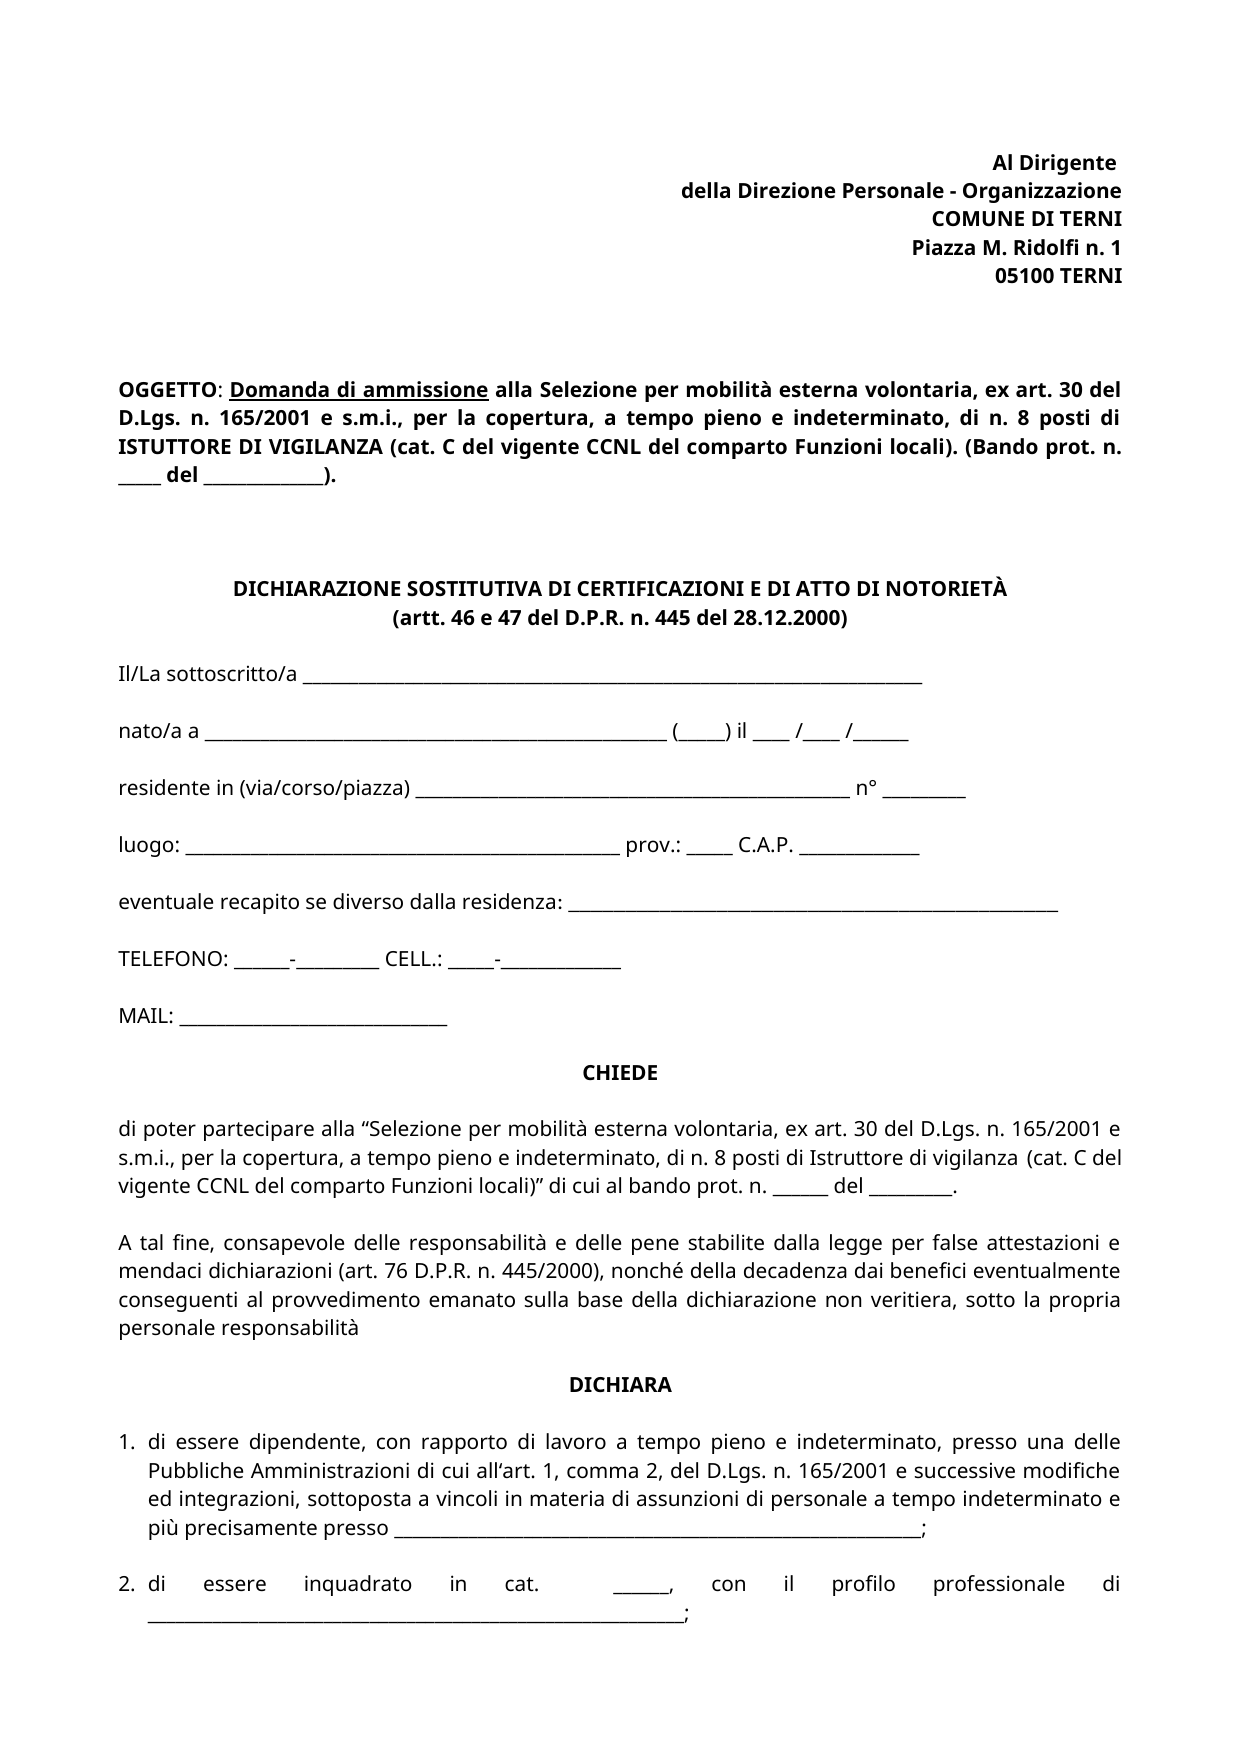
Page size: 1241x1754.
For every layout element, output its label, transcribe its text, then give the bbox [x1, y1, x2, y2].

text TELEFONO: ______-_________ CELL.: _____-_____________ [118, 944, 1122, 972]
text CHIEDE [118, 1058, 1122, 1086]
text nato/a a __________________________________________________ (_____) il ____ /____ /______ [118, 716, 1122, 745]
text Al Dirigente [118, 148, 1122, 176]
text Il/La sottoscritto/a ___________________________________________________________________ [118, 659, 1122, 688]
text 05100 TERNI [118, 261, 1122, 290]
list di essere dipendente, con rapporto di lavoro a tempo pieno e indeterminato, presso una delle Pubbliche Amministrazioni di cui all‘art. 1, comma 2, del D.Lgs. n. 165/2001 e successive modifiche ed integrazioni, sottoposta a vincoli in materia di assunzioni di personale a tempo indeterminato e più precisamente presso _________________________________________________________; [118, 1427, 1122, 1541]
text COMUNE DI TERNI [118, 204, 1122, 233]
text residente in (via/corso/piazza) _______________________________________________ n° _________ [118, 773, 1122, 802]
text MAIL: _____________________________ [118, 1001, 1122, 1029]
text luogo: _______________________________________________ prov.: _____ C.A.P. _____________ [118, 830, 1122, 858]
text A tal fine, consapevole delle responsabilità e delle pene stabilite dalla legge per false attestazioni e mendaci dichiarazioni (art. 76 D.P.R. n. 445/2000), nonché della decadenza dai benefici eventualmente conseguenti al provvedimento emanato sulla base della dichiarazione non veritiera, sotto la propria personale responsabilità [118, 1228, 1122, 1342]
text della Direzione Personale - Organizzazione [118, 176, 1122, 204]
text di poter partecipare alla “Selezione per mobilità esterna volontaria, ex art. 30 del D.Lgs. n. 165/2001 e s.m.i., per la copertura, a tempo pieno e indeterminato, di n. 8 posti di Istruttore di vigilanza (cat. C del vigente CCNL del comparto Funzioni locali)” di cui al bando prot. n. ______ del _________. [118, 1114, 1122, 1200]
list di essere inquadrato in cat. ______, con il profilo professionale di __________________________________________________________; [118, 1569, 1122, 1626]
text eventuale recapito se diverso dalla residenza: ___________________________________________ [118, 887, 1122, 915]
text (artt. 46 e 47 del D.P.R. n. 445 del 28.12.2000) [118, 603, 1122, 631]
text DICHIARA [118, 1370, 1122, 1399]
text DICHIARAZIONE SOSTITUTIVA DI CERTIFICAZIONI E DI ATTO DI NOTORIETÀ [118, 574, 1122, 603]
text Piazza M. Ridolfi n. 1 [118, 233, 1122, 261]
text OGGETTO: Domanda di ammissione alla Selezione per mobilità esterna volontaria, ex art. 30 del D.Lgs. n. 165/2001 e s.m.i., per la copertura, a tempo pieno e indeterminato, di n. 8 posti di ISTUTTORE DI VIGILANZA (cat. C del vigente CCNL del comparto Funzioni locali). (Bando prot. n. _____ del ______________). [118, 375, 1122, 489]
